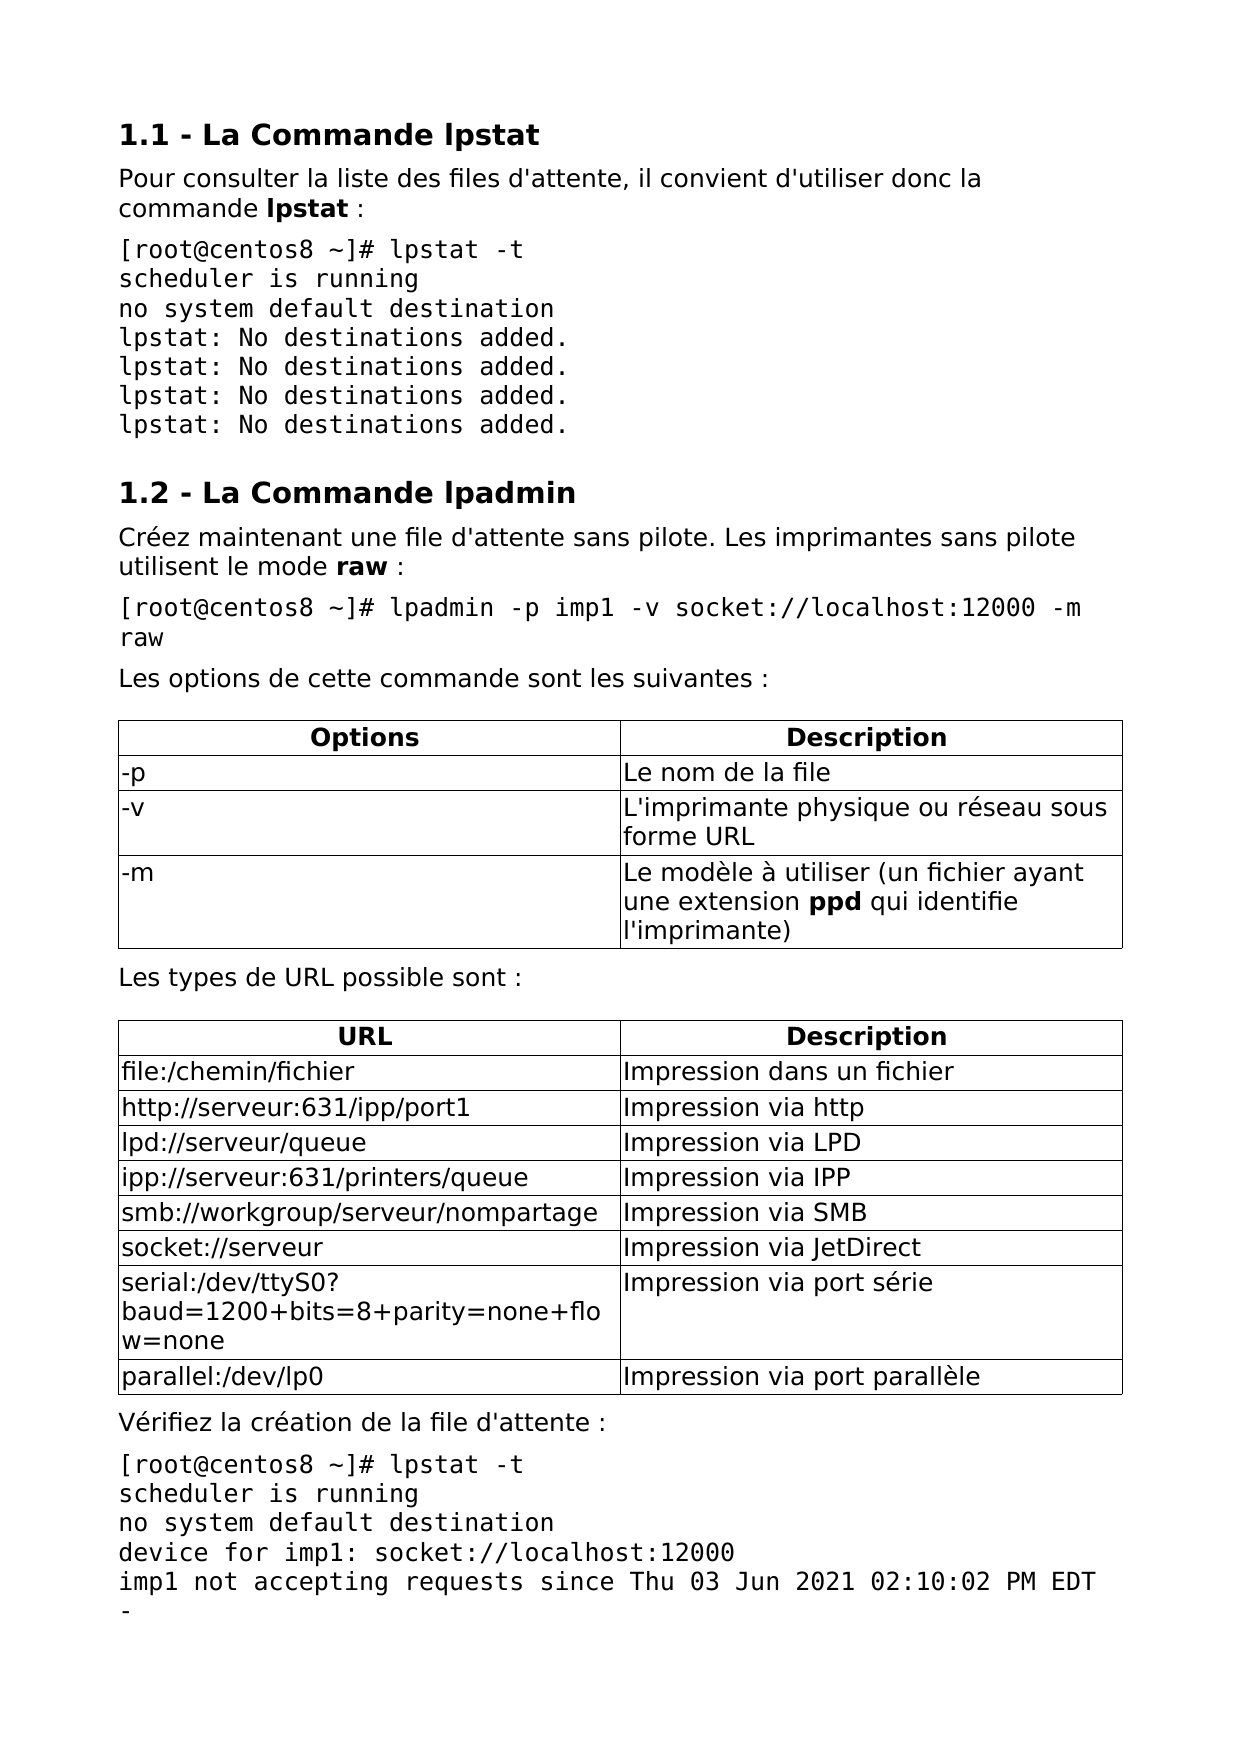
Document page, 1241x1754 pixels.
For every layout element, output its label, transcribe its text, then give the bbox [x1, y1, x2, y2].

subtitle 1.1 - La Commande lpstat [118, 118, 1122, 152]
table_cell Impression via IPP [621, 1161, 1122, 1195]
text Les options de cette commande sont les suivantes : [118, 664, 1122, 693]
table_header Description [621, 1021, 1122, 1054]
text [root@centos8 ~]# lpstat -t scheduler is running no system default destination device for imp1: socket://localhost:12000 imp1 not accepting requests since Thu 03 Jun 2021 02:10:02 PM EDT [118, 1450, 1122, 1625]
table_cell Impression via JetDirect [621, 1231, 1122, 1265]
text [root@centos8 ~]# lpstat -t scheduler is running no system default destination lpstat: No destinations added. lpstat: No destinations added. lpstat: No destinations added. lpstat: No destinations added. [118, 235, 1122, 439]
table_cell Impression via port série [621, 1266, 1122, 1359]
table_header Options [119, 721, 620, 755]
table_cell -p [119, 756, 620, 790]
table_cell -v [119, 791, 620, 855]
table_header URL [119, 1021, 620, 1054]
table_cell Impression dans un fichier [621, 1056, 1122, 1090]
table_header Description [621, 721, 1122, 755]
table_cell http://serveur:631/ipp/port1 [119, 1091, 620, 1125]
table_cell smb://workgroup/serveur/nompartage [119, 1196, 620, 1230]
text Les types de URL possible sont : [118, 963, 1122, 992]
table_cell -m [119, 856, 620, 948]
table_cell Le modèle à utiliser (un fichier ayant une extension ppd qui identifie l'imprimante) [621, 856, 1122, 948]
text [root@centos8 ~]# lpadmin -p imp1 -v socket://localhost:12000 -m raw [118, 594, 1122, 652]
table_cell Impression via LPD [621, 1126, 1122, 1160]
table_cell parallel:/dev/lp0 [119, 1360, 620, 1394]
table_cell Impression via SMB [621, 1196, 1122, 1230]
table_cell ipp://serveur:631/printers/queue [119, 1161, 620, 1195]
text Créez maintenant une file d'attente sans pilote. Les imprimantes sans pilote utilisent le mode raw : [118, 523, 1122, 581]
text Vérifiez la création de la file d'attente : [118, 1409, 1122, 1438]
table_cell socket://serveur [119, 1231, 620, 1265]
table_cell Impression via http [621, 1091, 1122, 1125]
text Pour consulter la liste des files d'attente, il convient d'utiliser donc la commande lpstat : [118, 164, 1122, 223]
table_cell serial:/dev/ttyS0?baud=1200+bits=8+parity=none+flow=none [119, 1266, 620, 1359]
table_cell L'imprimante physique ou réseau sous forme URL [621, 791, 1122, 855]
table_cell Le nom de la file [621, 756, 1122, 790]
table_cell Impression via port parallèle [621, 1360, 1122, 1394]
table_cell file:/chemin/fichier [119, 1056, 620, 1090]
table_cell lpd://serveur/queue [119, 1126, 620, 1160]
subtitle 1.2 - La Commande lpadmin [118, 476, 1122, 510]
